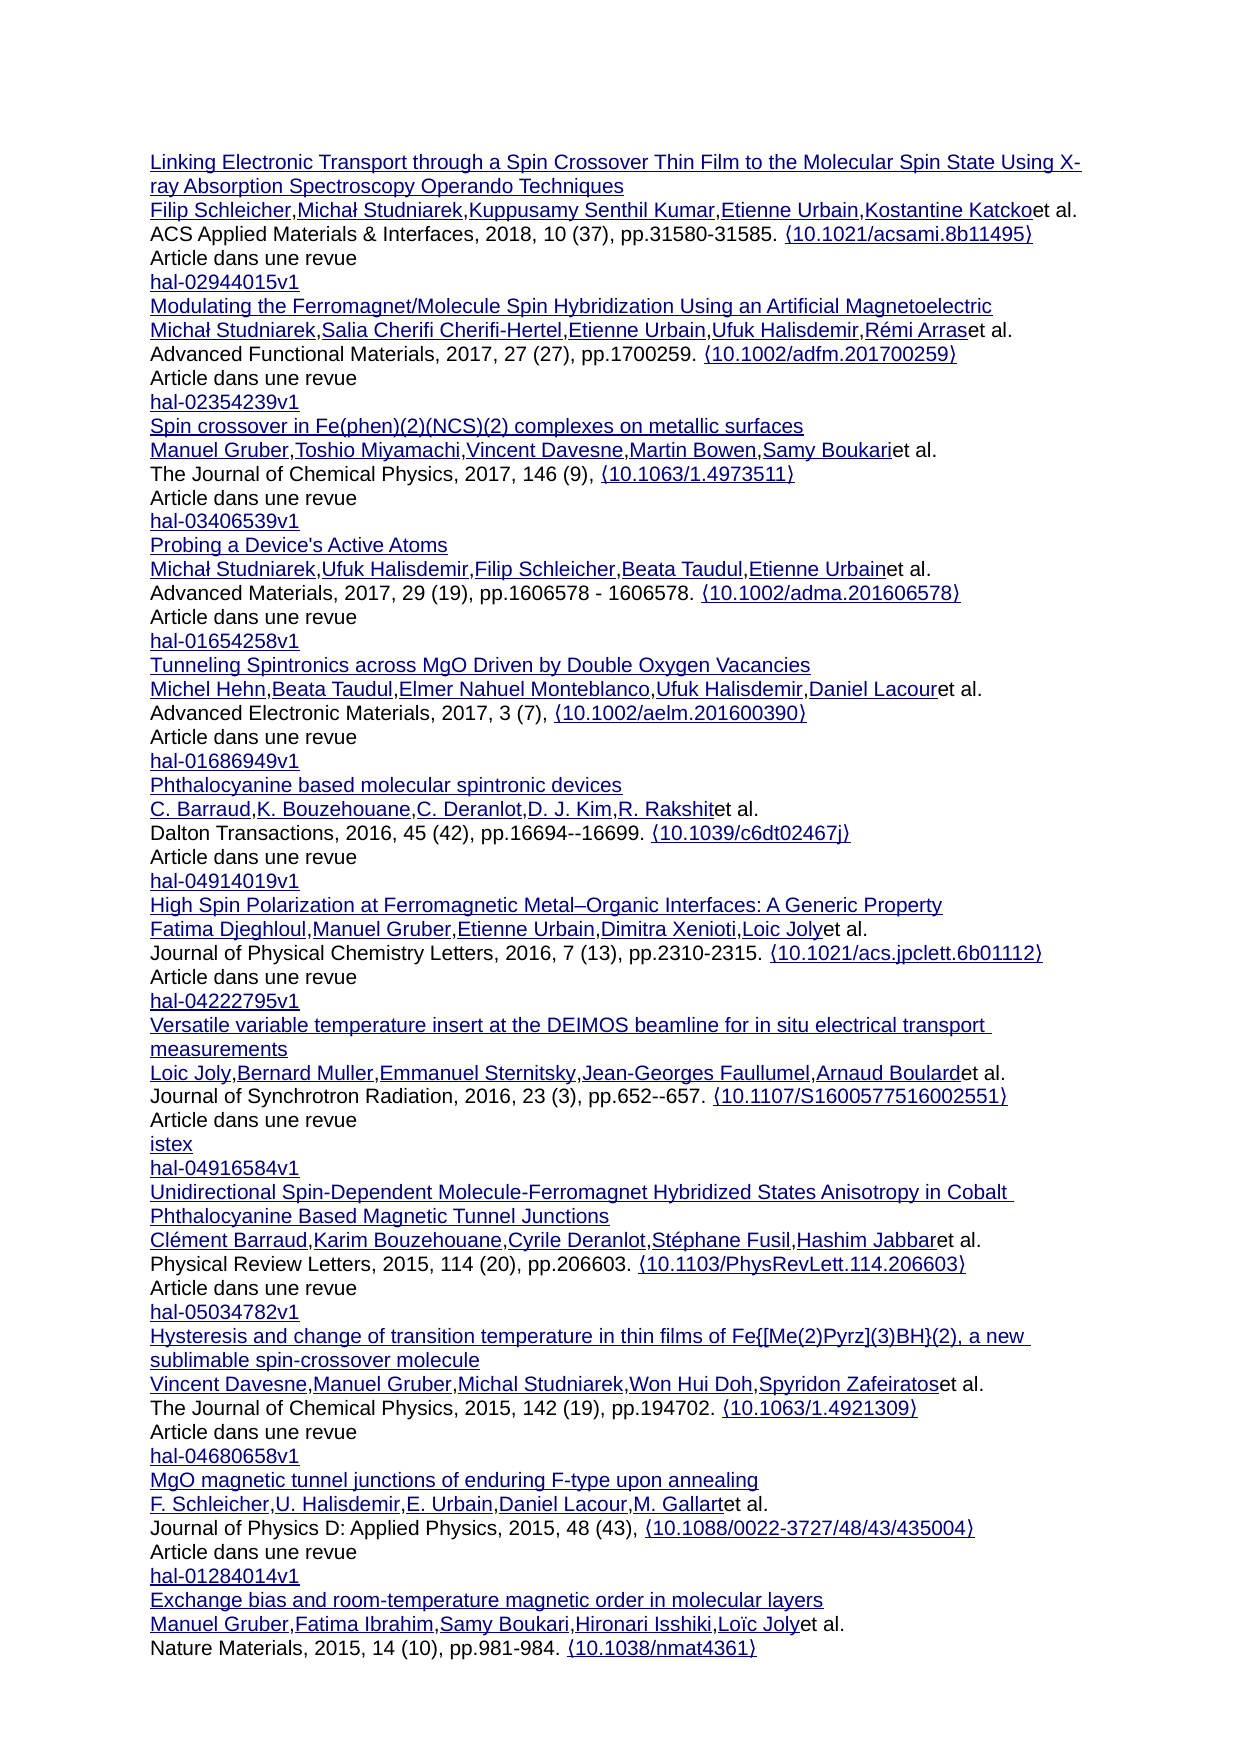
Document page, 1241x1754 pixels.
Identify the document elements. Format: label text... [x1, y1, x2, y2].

table_cell MgO magnetic tunnel junctions of enduring F-type upon annealing F. Schleicher,U. Halisdemir,E. Urbain,Daniel Lacour,M. Gallartet al. Journal of Physics D: Applied Physics, 2015, 48 (43), ⟨10.1088/0022-3727/48/43/435004⟩ Article dans une revue hal-01284014v1 [150, 1468, 1090, 1587]
table_cell Hysteresis and change of transition temperature in thin films of Fe{[Me(2)Pyrz](3)BH}(2), a new sublimable spin-crossover molecule Vincent Davesne,Manuel Gruber,Michal Studniarek,Won Hui Doh,Spyridon Zafeiratoset al. The Journal of Chemical Physics, 2015, 142 (19), pp.194702. ⟨10.1063/1.4921309⟩ Article dans une revue hal-04680658v1 [150, 1324, 1090, 1468]
table_cell Phthalocyanine based molecular spintronic devices C. Barraud,K. Bouzehouane,C. Deranlot,D. J. Kim,R. Rakshitet al. Dalton Transactions, 2016, 45 (42), pp.16694--16699. ⟨10.1039/c6dt02467j⟩ Article dans une revue hal-04914019v1 [150, 773, 1090, 893]
table_cell Modulating the Ferromagnet/Molecule Spin Hybridization Using an Artificial Magnetoelectric Michał Studniarek,Salia Cherifi Cherifi-Hertel,Etienne Urbain,Ufuk Halisdemir,Rémi Arraset al. Advanced Functional Materials, 2017, 27 (27), pp.1700259. ⟨10.1002/adfm.201700259⟩ Article dans une revue hal-02354239v1 [150, 294, 1090, 413]
table_cell Spin crossover in Fe(phen)(2)(NCS)(2) complexes on metallic surfaces Manuel Gruber,Toshio Miyamachi,Vincent Davesne,Martin Bowen,Samy Boukariet al. The Journal of Chemical Physics, 2017, 146 (9), ⟨10.1063/1.4973511⟩ Article dans une revue hal-03406539v1 [150, 414, 1090, 533]
table_cell Exchange bias and room-temperature magnetic order in molecular layers Manuel Gruber,Fatima Ibrahim,Samy Boukari,Hironari Isshiki,Loïc Jolyet al. Nature Materials, 2015, 14 (10), pp.981-984. ⟨10.1038/nmat4361⟩ [150, 1588, 1090, 1659]
table_cell Tunneling Spintronics across MgO Driven by Double Oxygen Vacancies Michel Hehn,Beata Taudul,Elmer Nahuel Monteblanco,Ufuk Halisdemir,Daniel Lacouret al. Advanced Electronic Materials, 2017, 3 (7), ⟨10.1002/aelm.201600390⟩ Article dans une revue hal-01686949v1 [150, 653, 1090, 773]
table_cell Unidirectional Spin-Dependent Molecule-Ferromagnet Hybridized States Anisotropy in Cobalt Phthalocyanine Based Magnetic Tunnel Junctions Clément Barraud,Karim Bouzehouane,Cyrile Deranlot,Stéphane Fusil,Hashim Jabbaret al. Physical Review Letters, 2015, 114 (20), pp.206603. ⟨10.1103/PhysRevLett.114.206603⟩ Article dans une revue hal-05034782v1 [150, 1180, 1090, 1324]
table_cell Versatile variable temperature insert at the DEIMOS beamline for in situ electrical transport measurements Loic Joly,Bernard Muller,Emmanuel Sternitsky,Jean-Georges Faullumel,Arnaud Boulardet al. Journal of Synchrotron Radiation, 2016, 23 (3), pp.652--657. ⟨10.1107/S1600577516002551⟩ Article dans une revue istex hal-04916584v1 [150, 1013, 1090, 1180]
table_cell High Spin Polarization at Ferromagnetic Metal–Organic Interfaces: A Generic Property Fatima Djeghloul,Manuel Gruber,Etienne Urbain,Dimitra Xenioti,Loic Jolyet al. Journal of Physical Chemistry Letters, 2016, 7 (13), pp.2310-2315. ⟨10.1021/acs.jpclett.6b01112⟩ Article dans une revue hal-04222795v1 [150, 893, 1090, 1012]
table_cell Linking Electronic Transport through a Spin Crossover Thin Film to the Molecular Spin State Using X-ray Absorption Spectroscopy Operando Techniques Filip Schleicher,Michał Studniarek,Kuppusamy Senthil Kumar,Etienne Urbain,Kostantine Katckoet al. ACS Applied Materials & Interfaces, 2018, 10 (37), pp.31580-31585. ⟨10.1021/acsami.8b11495⟩ Article dans une revue hal-02944015v1 [150, 150, 1090, 294]
table_cell Probing a Device's Active Atoms Michał Studniarek,Ufuk Halisdemir,Filip Schleicher,Beata Taudul,Etienne Urbainet al. Advanced Materials, 2017, 29 (19), pp.1606578 - 1606578. ⟨10.1002/adma.201606578⟩ Article dans une revue hal-01654258v1 [150, 533, 1090, 653]
